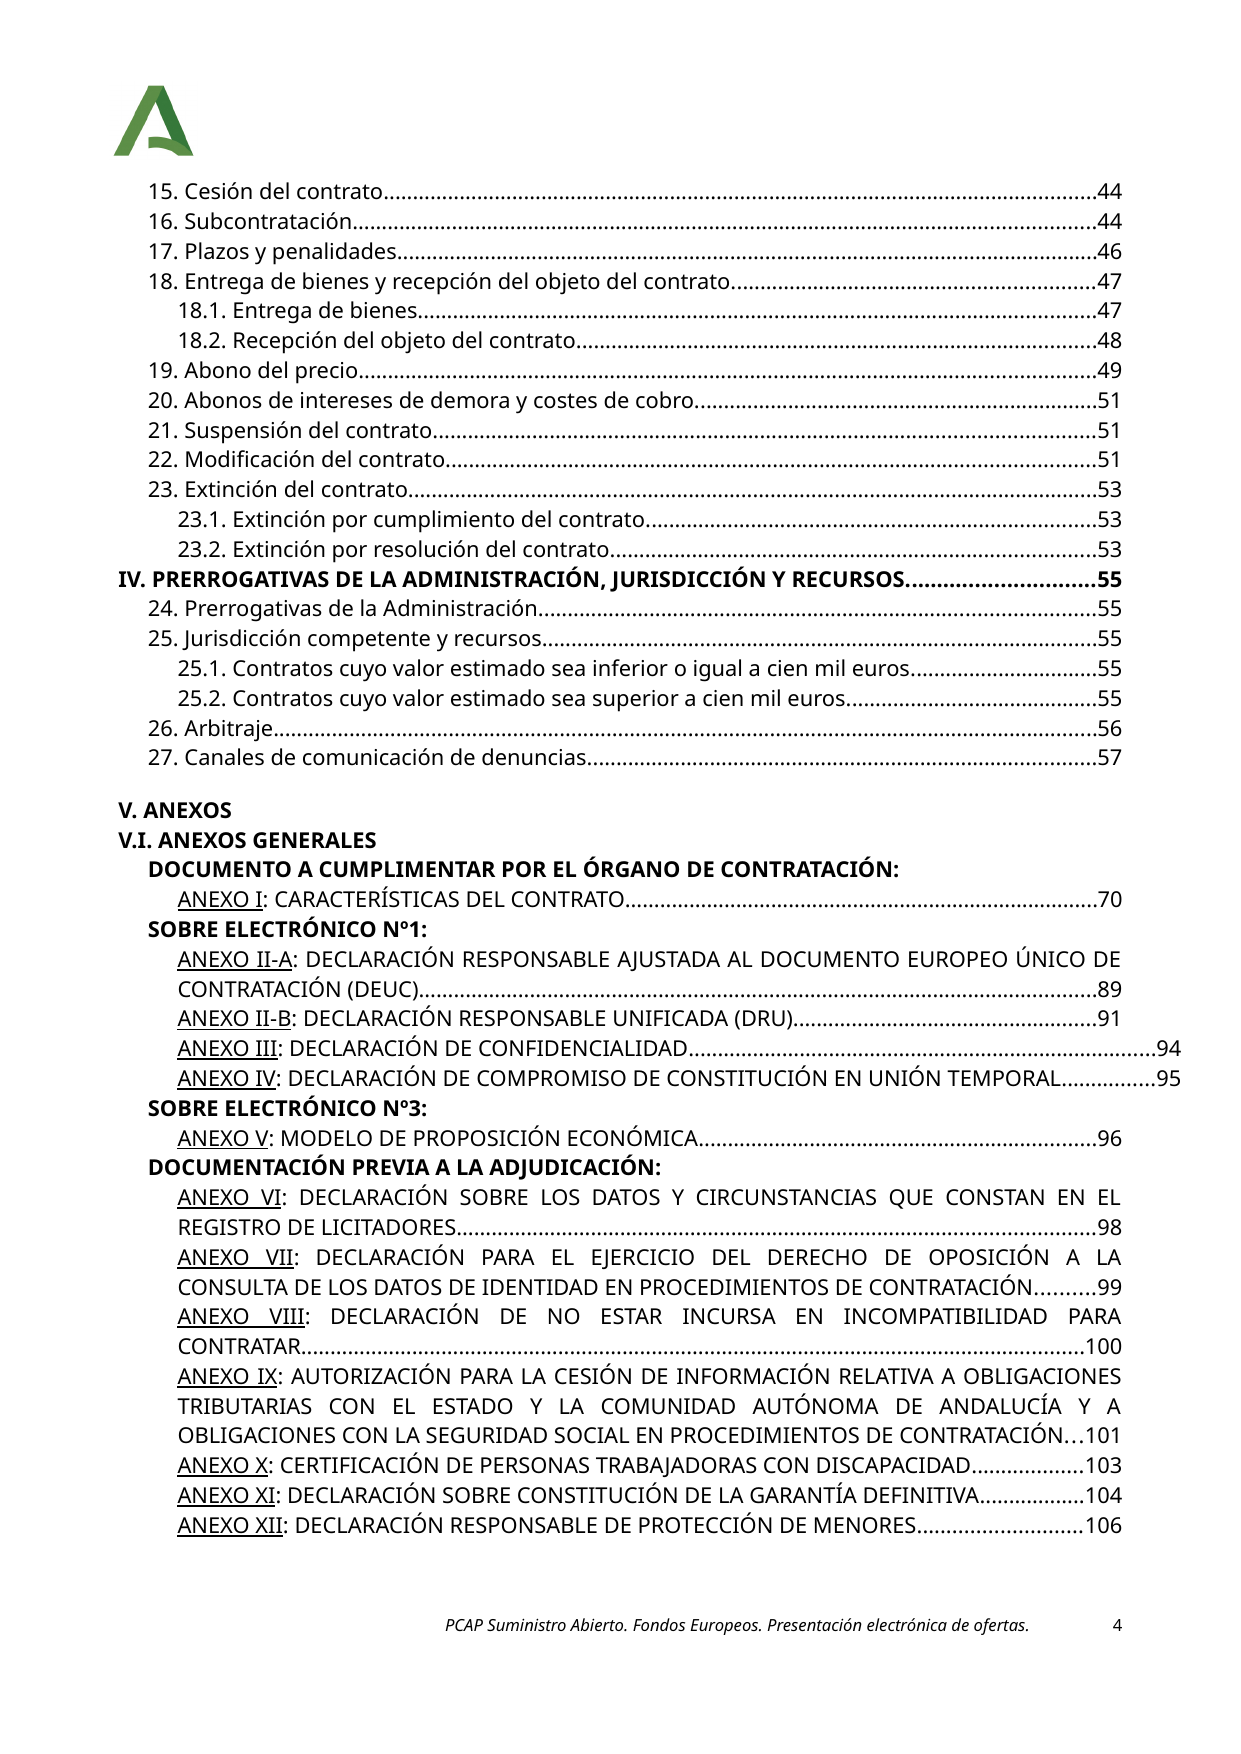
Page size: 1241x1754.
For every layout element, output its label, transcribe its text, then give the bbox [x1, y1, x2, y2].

text ANEXO VII: DECLARACIÓN PARA EL EJERCICIO DEL DERECHO DE OPOSICIÓN A LA CONSULTA DE LOS DATOS DE IDENTIDAD EN PROCEDIMIENTOS DE CONTRATACIÓN 84 [177, 1242, 1122, 1301]
text ANEXO III: DECLARACIÓN DE CONFIDENCIALIDAD 79 [177, 1033, 1122, 1063]
text 17. Plazos y penalidades. 46 [148, 236, 1122, 266]
text IV. PRERROGATIVAS DE LA ADMINISTRACIÓN, JURISDICCIÓN Y RECURSOS. 55 [118, 564, 1122, 593]
text 24. Prerrogativas de la Administración. 55 [148, 593, 1122, 623]
text 25.1. Contratos cuyo valor estimado sea inferior o igual a cien mil euros. 55 [177, 653, 1122, 683]
text 25.2. Contratos cuyo valor estimado sea superior a cien mil euros. 55 [177, 683, 1122, 713]
text ANEXO X: CERTIFICACIÓN DE PERSONAS TRABAJADORAS CON DISCAPACIDAD 87 [177, 1450, 1122, 1480]
text DOCUMENTACIÓN PREVIA A LA ADJUDICACIÓN: [148, 1152, 1122, 1182]
text 23.2. Extinción por resolución del contrato. 53 [177, 534, 1122, 564]
text V.I. ANEXOS GENERALES [118, 825, 1122, 854]
text ANEXO XII: DECLARACIÓN RESPONSABLE DE PROTECCIÓN DE MENORES 89 [177, 1510, 1122, 1540]
text V. ANEXOS [118, 795, 1122, 825]
text ANEXO V: MODELO DE PROPOSICIÓN ECONÓMICA 81 [177, 1123, 1122, 1152]
text ANEXO VIII: DECLARACIÓN DE NO ESTAR INCURSA EN INCOMPATIBILIDAD PARA CONTRATAR 85 [177, 1301, 1122, 1361]
text ANEXO XI: DECLARACIÓN SOBRE CONSTITUCIÓN DE LA GARANTÍA DEFINITIVA 88 [177, 1480, 1122, 1510]
text SOBRE ELECTRÓNICO Nº3: [148, 1093, 1122, 1123]
text ANEXO VI: DECLARACIÓN SOBRE LOS DATOS Y CIRCUNSTANCIAS QUE CONSTAN EN EL REGISTRO DE LICITADORES⁠⁠​­ 83 [177, 1182, 1122, 1242]
text 21. Suspensión del contrato. 51 [148, 415, 1122, 444]
text SOBRE ELECTRÓNICO Nº1: [148, 914, 1122, 944]
text 16. Subcontratación. 44 [148, 206, 1122, 236]
text ANEXO IV: DECLARACIÓN DE COMPROMISO DE CONSTITUCIÓN EN UNIÓN TEMPORAL 80 [177, 1063, 1122, 1093]
text 19. Abono del precio. 49 [148, 355, 1122, 385]
text 18.2. Recepción del objeto del contrato. 48 [177, 325, 1122, 355]
text 23. Extinción del contrato. 53 [148, 474, 1122, 504]
text ANEXO IX: AUTORIZACIÓN PARA LA CESIÓN DE INFORMACIÓN RELATIVA A OBLIGACIONES TRIBUTARIAS CON EL ESTADO Y LA COMUNIDAD AUTÓNOMA DE ANDALUCÍA Y A OBLIGACIONES CON LA SEGURIDAD SOCIAL EN PROCEDIMIENTOS DE CONTRATACIÓN 86 [177, 1361, 1122, 1450]
text 26. Arbitraje. 56 [148, 713, 1122, 742]
text 18. Entrega de bienes y recepción del objeto del contrato. 47 [148, 266, 1122, 296]
text 25. Jurisdicción competente y recursos 55 [148, 623, 1122, 653]
text 20. Abonos de intereses de demora y costes de cobro. 51 [148, 385, 1122, 415]
text ANEXO I: CARACTERÍSTICAS DEL CONTRATO 59 [177, 884, 1122, 914]
text DOCUMENTO A CUMPLIMENTAR POR EL ÓRGANO DE CONTRATACIÓN: [148, 854, 1122, 884]
text 18.1. Entrega de bienes. 47 [177, 296, 1122, 325]
text 22. Modificación del contrato. 51 [148, 444, 1122, 474]
text 23.1. Extinción por cumplimiento del contrato. 53 [177, 504, 1122, 534]
text ANEXO II-B: DECLARACIÓN RESPONSABLE UNIFICADA (DRU) 77 [177, 1003, 1122, 1033]
text ANEXO II-A: DECLARACIÓN RESPONSABLE AJUSTADA AL DOCUMENTO EUROPEO ÚNICO DE CONTRATACIÓN (DEUC) 76 [177, 944, 1122, 1003]
picture [109, 81, 198, 160]
text 27. Canales de comunicación de denuncias. 57 [148, 742, 1122, 772]
text 15. Cesión del contrato. 44 [148, 176, 1122, 206]
